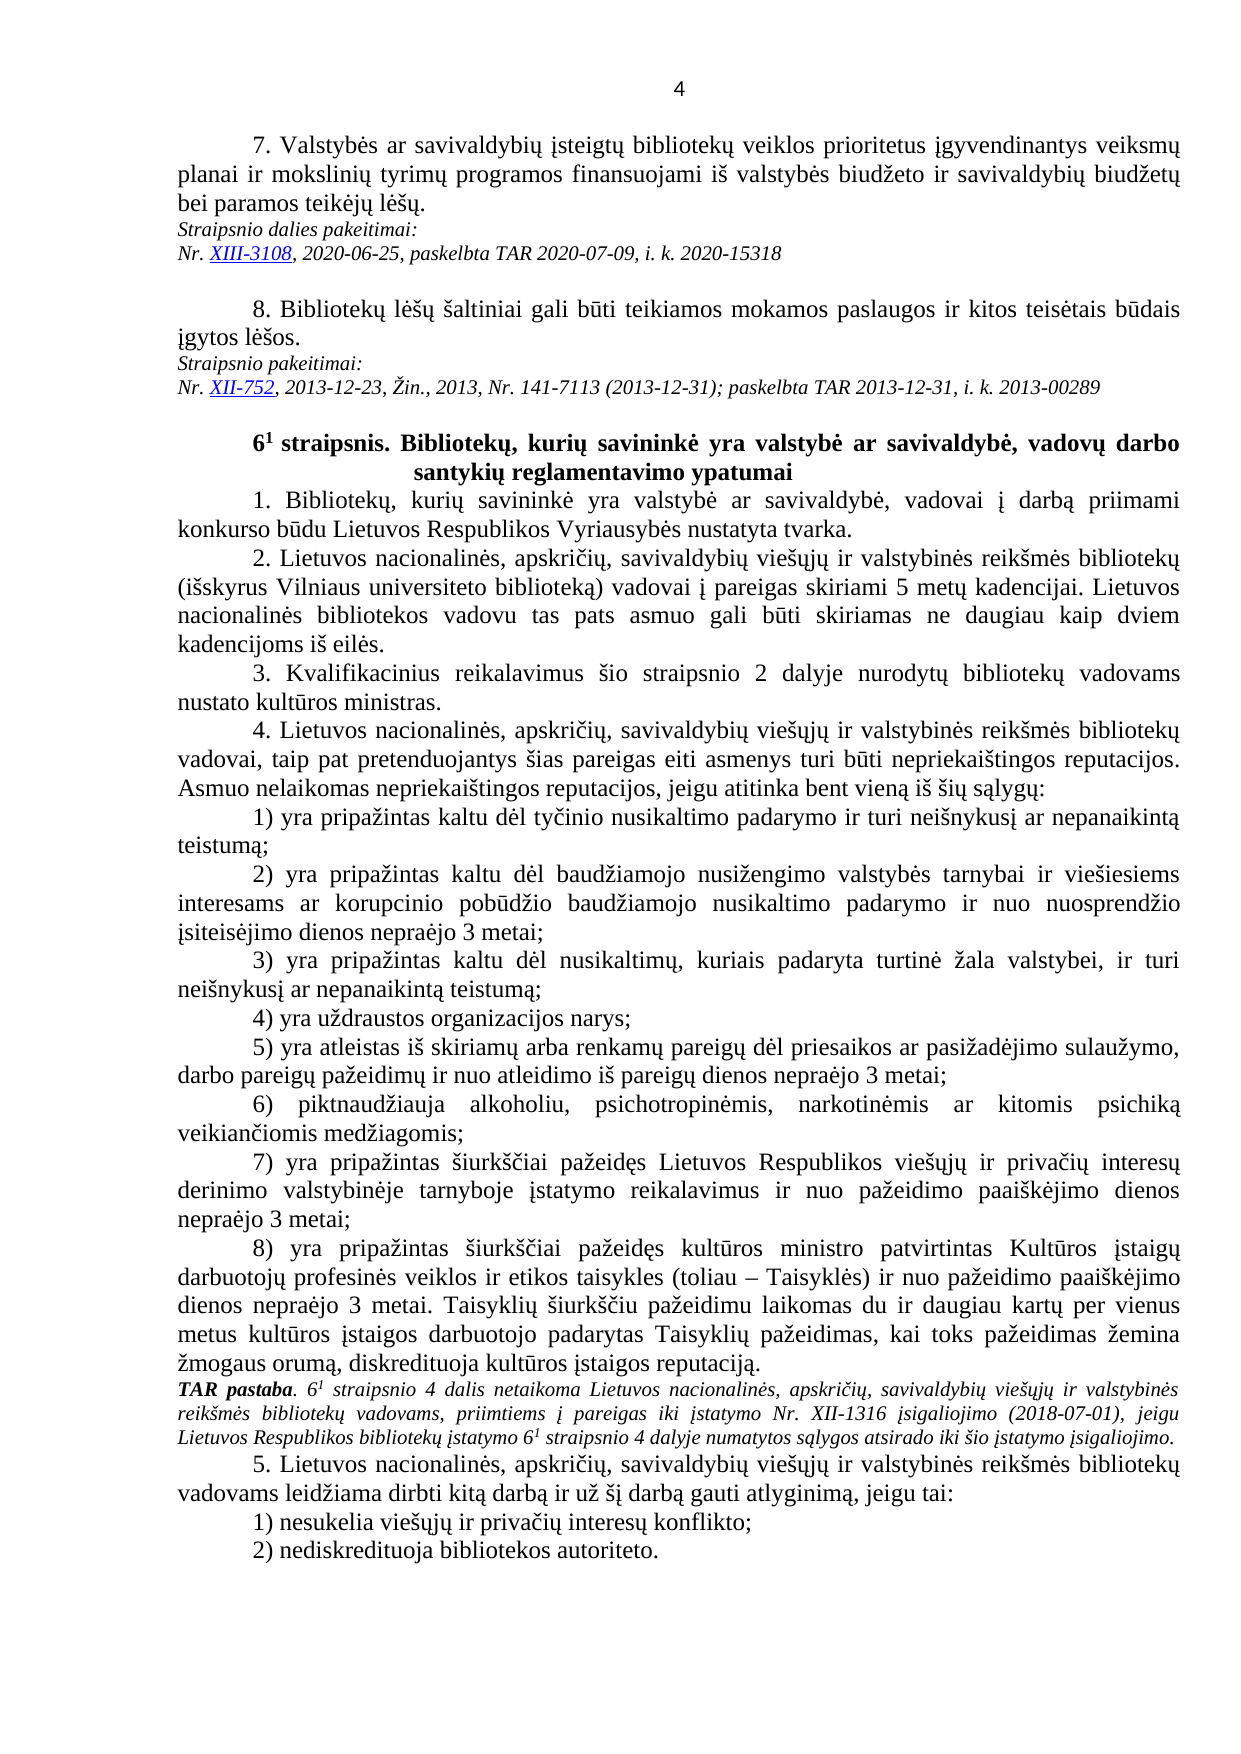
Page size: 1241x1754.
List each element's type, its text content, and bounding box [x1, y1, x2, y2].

text 8. Bibliotekų lėšų šaltiniai gali būti teikiamos mokamos paslaugos ir kitos teisėtais būdais įgytos lėšos. [177, 294, 1181, 351]
text TAR pastaba. 61 straipsnio 4 dalis netaikoma Lietuvos nacionalinės, apskričių, savivaldybių viešųjų ir valstybinės reikšmės bibliotekų vadovams, priimtiems į pareigas iki įstatymo Nr. XII-1316 įsigaliojimo (2018-07-01), jeigu Lietuvos Respublikos bibliotekų įstatymo 61 straipsnio 4 dalyje numatytos sąlygos atsirado iki šio įstatymo įsigaliojimo. [177, 1377, 1181, 1449]
text 1) yra pripažintas kaltu dėl tyčinio nusikaltimo padarymo ir turi neišnykusį ar nepanaikintą teistumą; [177, 802, 1181, 859]
text 2) yra pripažintas kaltu dėl baudžiamojo nusižengimo valstybės tarnybai ir viešiesiems interesams ar korupcinio pobūdžio baudžiamojo nusikaltimo padarymo ir nuo nuosprendžio įsiteisėjimo dienos nepraėjo 3 metai; [177, 859, 1181, 946]
text Straipsnio pakeitimai: [177, 351, 1181, 375]
text 7) yra pripažintas šiurkščiai pažeidęs Lietuvos Respublikos viešųjų ir privačių interesų derinimo valstybinėje tarnyboje įstatymo reikalavimus ir nuo pažeidimo paaiškėjimo dienos nepraėjo 3 metai; [177, 1147, 1181, 1233]
text 2. Lietuvos nacionalinės, apskričių, savivaldybių viešųjų ir valstybinės reikšmės bibliotekų (išskyrus Vilniaus universiteto biblioteką) vadovai į pareigas skiriami 5 metų kadencijai. Lietuvos nacionalinės bibliotekos vadovu tas pats asmuo gali būti skiriamas ne daugiau kaip dviem kadencijoms iš eilės. [177, 543, 1181, 658]
text Nr. XIII-3108, 2020-06-25, paskelbta TAR 2020-07-09, i. k. 2020-15318 [177, 241, 1181, 265]
text 3) yra pripažintas kaltu dėl nusikaltimų, kuriais padaryta turtinė žala valstybei, ir turi neišnykusį ar nepanaikintą teistumą; [177, 946, 1181, 1003]
text 1) nesukelia viešųjų ir privačių interesų konflikto; [177, 1507, 1181, 1535]
text Nr. XII-752, 2013-12-23, Žin., 2013, Nr. 141-7113 (2013-12-31); paskelbta TAR 2013-12-31, i. k. 2013-00289 [177, 375, 1181, 399]
text 4. Lietuvos nacionalinės, apskričių, savivaldybių viešųjų ir valstybinės reikšmės bibliotekų vadovai, taip pat pretenduojantys šias pareigas eiti asmenys turi būti nepriekaištingos reputacijos. Asmuo nelaikomas nepriekaištingos reputacijos, jeigu atitinka bent vieną iš šių sąlygų: [177, 716, 1181, 802]
text 2) nediskredituoja bibliotekos autoriteto. [177, 1535, 1181, 1564]
text 4) yra uždraustos organizacijos narys; [177, 1003, 1181, 1032]
text 3. Kvalifikacinius reikalavimus šio straipsnio 2 dalyje nurodytų bibliotekų vadovams nustato kultūros ministras. [177, 658, 1181, 716]
text Straipsnio dalies pakeitimai: [177, 217, 1181, 241]
text 8) yra pripažintas šiurkščiai pažeidęs kultūros ministro patvirtintas Kultūros įstaigų darbuotojų profesinės veiklos ir etikos taisykles (toliau – Taisyklės) ir nuo pažeidimo paaiškėjimo dienos nepraėjo 3 metai. Taisyklių šiurkščiu pažeidimu laikomas du ir daugiau kartų per vienus metus kultūros įstaigos darbuotojo padarytas Taisyklių pažeidimas, kai toks pažeidimas žemina žmogaus orumą, diskredituoja kultūros įstaigos reputaciją. [177, 1233, 1181, 1377]
text 61 straipsnis. Bibliotekų, kurių savininkė yra valstybė ar savivaldybė, vadovų darbo santykių reglamentavimo ypatumai [252, 428, 1181, 486]
text 1. Bibliotekų, kurių savininkė yra valstybė ar savivaldybė, vadovai į darbą priimami konkurso būdu Lietuvos Respublikos Vyriausybės nustatyta tvarka. [177, 486, 1181, 543]
text 5) yra atleistas iš skiriamų arba renkamų pareigų dėl priesaikos ar pasižadėjimo sulaužymo, darbo pareigų pažeidimų ir nuo atleidimo iš pareigų dienos nepraėjo 3 metai; [177, 1032, 1181, 1089]
text 6) piktnaudžiauja alkoholiu, psichotropinėmis, narkotinėmis ar kitomis psichiką veikiančiomis medžiagomis; [177, 1089, 1181, 1147]
text 7. Valstybės ar savivaldybių įsteigtų bibliotekų veiklos prioritetus įgyvendinantys veiksmų planai ir mokslinių tyrimų programos finansuojami iš valstybės biudžeto ir savivaldybių biudžetų bei paramos teikėjų lėšų. [177, 131, 1181, 217]
text 5. Lietuvos nacionalinės, apskričių, savivaldybių viešųjų ir valstybinės reikšmės bibliotekų vadovams leidžiama dirbti kitą darbą ir už šį darbą gauti atlyginimą, jeigu tai: [177, 1449, 1181, 1507]
